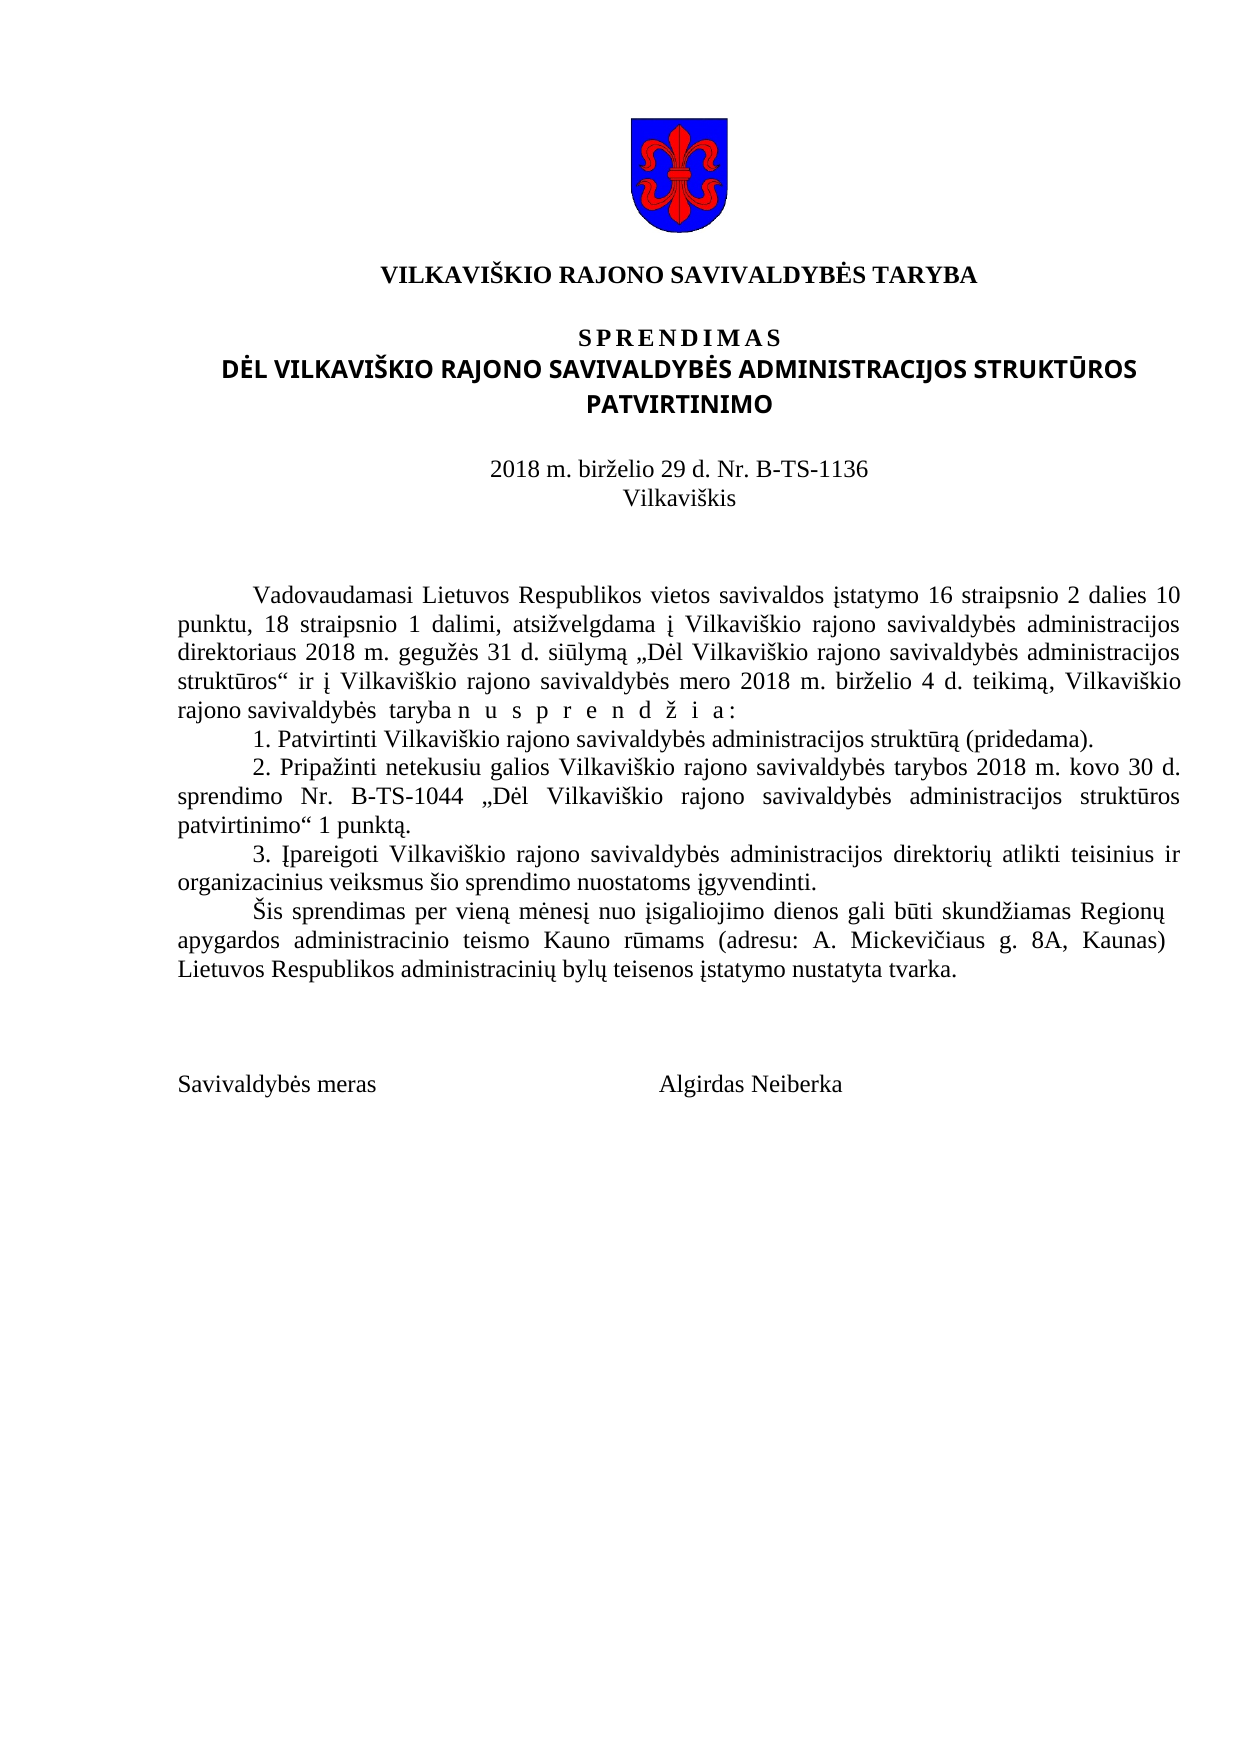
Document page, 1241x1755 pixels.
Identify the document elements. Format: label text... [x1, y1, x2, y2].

text Šis sprendimas per vieną mėnesį nuo įsigaliojimo dienos gali būti skundžiamas Regionų apygardos administracinio teismo Kauno rūmams (adresu: A. Mickevičiaus g. 8A, Kaunas) Lietuvos Respublikos administracinių bylų teisenos įstatymo nustatyta tvarka. [177, 896, 1166, 982]
text VILKAVIŠKIO RAJONO SAVIVALDYBĖS TARYBA [177, 261, 1181, 289]
text Dėl vilkaviškio rajono savivaldybės administracijos struktūros patvirtinimo [177, 352, 1181, 420]
text SpREndimas [177, 323, 1181, 352]
text 3. Įpareigoti Vilkaviškio rajono savivaldybės administracijos direktorių atlikti teisinius ir organizacinius veiksmus šio sprendimo nuostatoms įgyvendinti. [177, 839, 1181, 896]
text Savivaldybės meras Algirdas Neiberka [177, 1069, 1181, 1097]
text Vilkaviškis [177, 483, 1181, 512]
text Vadovaudamasi Lietuvos Respublikos vietos savivaldos įstatymo 16 straipsnio 2 dalies 10 punktu, 18 straipsnio 1 dalimi, atsižvelgdama į Vilkaviškio rajono savivaldybės administracijos direktoriaus 2018 m. gegužės 31 d. siūlymą „Dėl Vilkaviškio rajono savivaldybės administracijos struktūros“ ir į Vilkaviškio rajono savivaldybės mero 2018 m. birželio 4 d. teikimą, Vilkaviškio rajono savivaldybės taryba n u s p r e n d ž i a: [177, 580, 1181, 724]
text 1. Patvirtinti Vilkaviškio rajono savivaldybės administracijos struktūrą (pridedama). [177, 724, 1181, 752]
text 2018 m. birželio 29 d. Nr. B-TS-1136 [177, 454, 1181, 483]
text 2. Pripažinti netekusiu galios Vilkaviškio rajono savivaldybės tarybos 2018 m. kovo 30 d. sprendimo Nr. B-TS-1044 „Dėl Vilkaviškio rajono savivaldybės administracijos struktūros patvirtinimo“ 1 punktą. [177, 752, 1181, 839]
